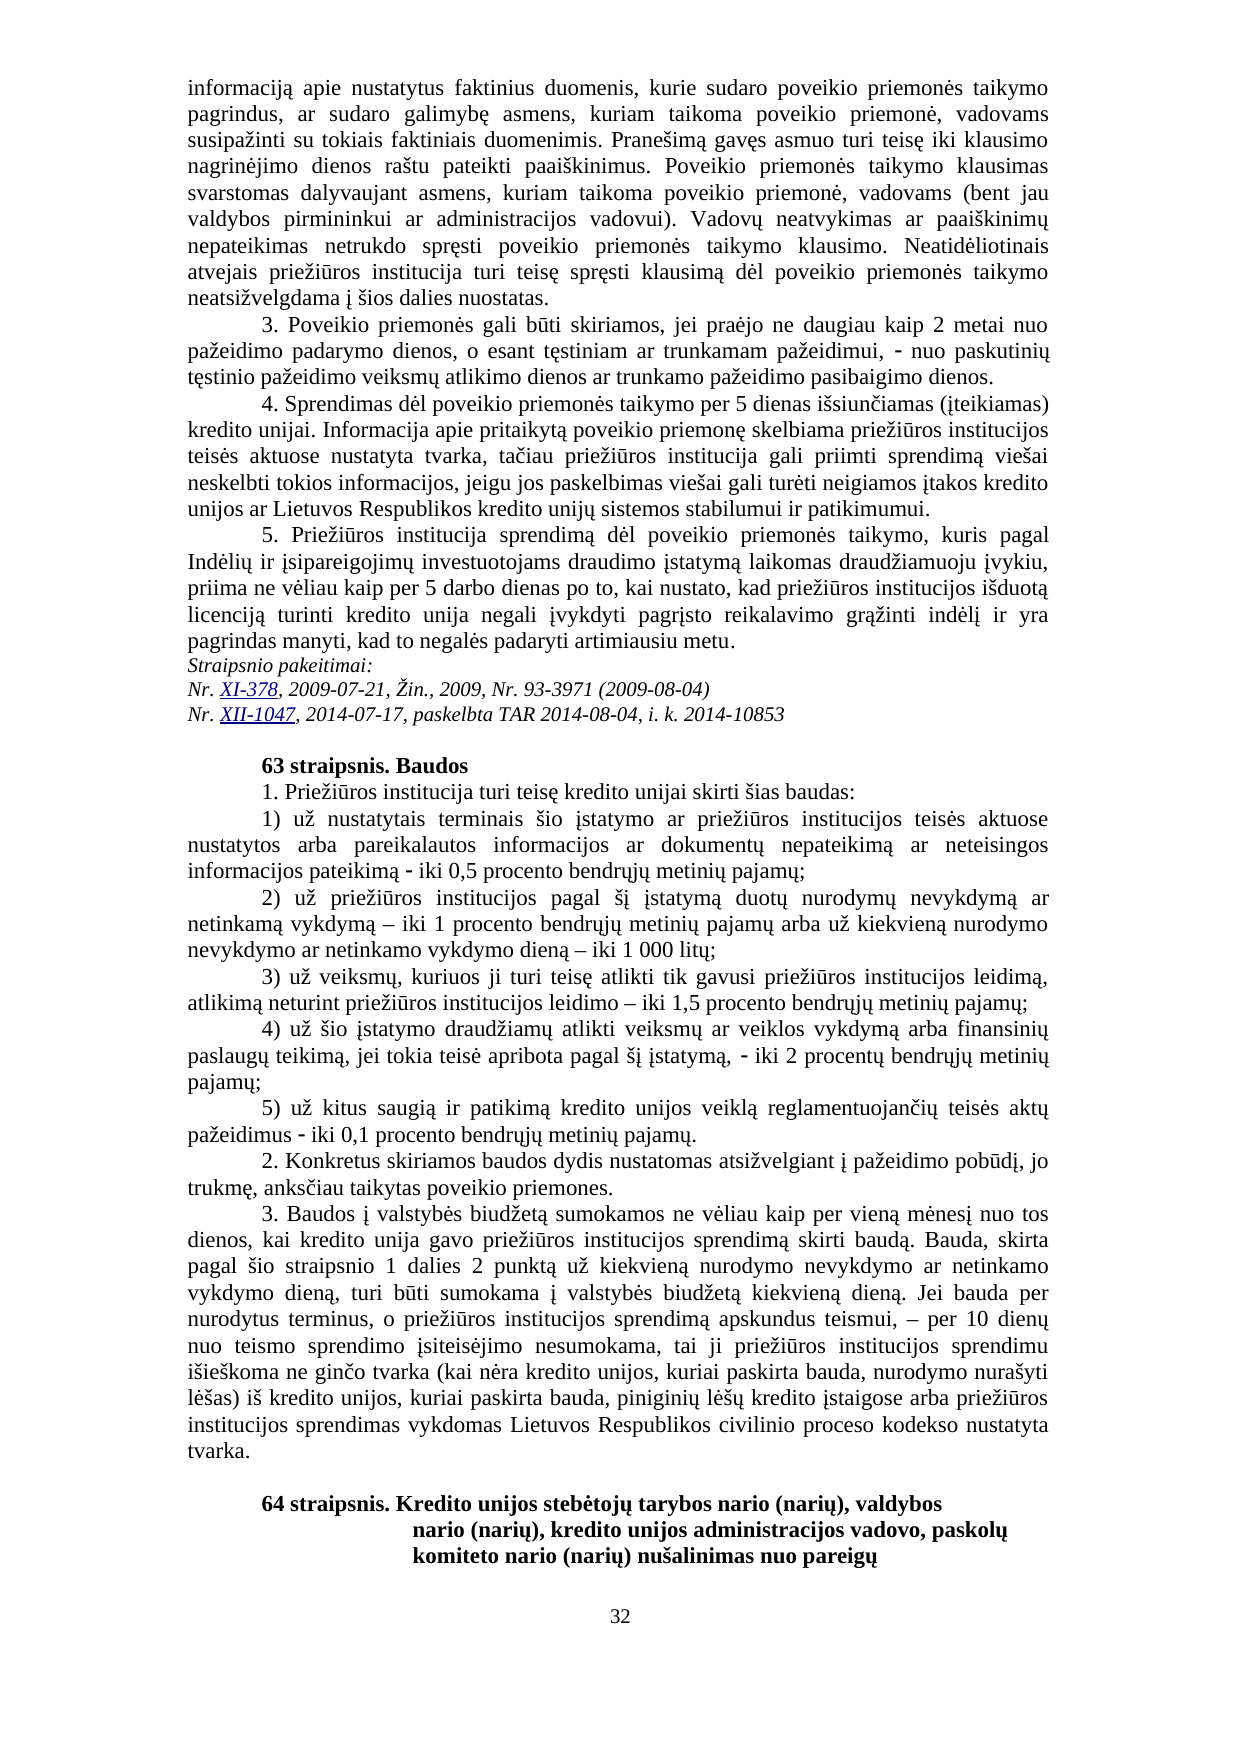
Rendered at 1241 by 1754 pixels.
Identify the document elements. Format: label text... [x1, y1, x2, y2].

text Nr. XII-1047, 2014-07-17, paskelbta TAR 2014-08-04, i. k. 2014-10853 [187, 701, 1050, 726]
text 3) už veiksmų, kuriuos ji turi teisę atlikti tik gavusi priežiūros institucijos leidimą, atlikimą neturint priežiūros institucijos leidimo – iki 1,5 procento bendrųjų metinių pajamų; [187, 963, 1050, 1015]
text 3. Poveikio priemonės gali būti skiriamos, jei praėjo ne daugiau kaip 2 metai nuo pažeidimo padarymo dienos, o esant tęstiniam ar trunkamam pažeidimui,  nuo paskutinių tęstinio pažeidimo veiksmų atlikimo dienos ar trunkamo pažeidimo pasibaigimo dienos. [187, 311, 1050, 390]
text 4) už šio įstatymo draudžiamų atlikti veiksmų ar veiklos vykdymą arba finansinių paslaugų teikimą, jei tokia teisė apribota pagal šį įstatymą,  iki 2 procentų bendrųjų metinių pajamų; [187, 1015, 1050, 1094]
text 5. Priežiūros institucija sprendimą dėl poveikio priemonės taikymo, kuris pagal Indėlių ir įsipareigojimų investuotojams draudimo įstatymą laikomas draudžiamuoju įvykiu, priima ne vėliau kaip per 5 darbo dienas po to, kai nustato, kad priežiūros institucijos išduotą licenciją turinti kredito unija negali įvykdyti pagrįsto reikalavimo grąžinti indėlį ir yra pagrindas manyti, kad to negalės padaryti artimiausiu metu. [187, 522, 1050, 653]
text Straipsnio pakeitimai: [187, 653, 1050, 677]
text 1) už nustatytais terminais šio įstatymo ar priežiūros institucijos teisės aktuose nustatytos arba pareikalautos informacijos ar dokumentų nepateikimą ar neteisingos informacijos pateikimą  iki 0,5 procento bendrųjų metinių pajamų; [187, 804, 1050, 884]
text informaciją apie nustatytus faktinius duomenis, kurie sudaro poveikio priemonės taikymo pagrindus, ar sudaro galimybę asmens, kuriam taikoma poveikio priemonė, vadovams susipažinti su tokiais faktiniais duomenimis. Pranešimą gavęs asmuo turi teisę iki klausimo nagrinėjimo dienos raštu pateikti paaiškinimus. Poveikio priemonės taikymo klausimas svarstomas dalyvaujant asmens, kuriam taikoma poveikio priemonė, vadovams (bent jau valdybos pirmininkui ar administracijos vadovui). Vadovų neatvykimas ar paaiškinimų nepateikimas netrukdo spręsti poveikio priemonės taikymo klausimo. Neatidėliotinais atvejais priežiūros institucija turi teisę spręsti klausimą dėl poveikio priemonės taikymo neatsižvelgdama į šios dalies nuostatas. [187, 73, 1050, 311]
text 64 straipsnis. Kredito unijos stebėtojų tarybos nario (narių), valdybos [187, 1490, 1050, 1516]
text 63 straipsnis. Baudos [187, 752, 1050, 778]
text 1. Priežiūros institucija turi teisę kredito unijai skirti šias baudas: [187, 778, 1050, 804]
text 2. Konkretus skiriamos baudos dydis nustatomas atsižvelgiant į pažeidimo pobūdį, jo trukmę, anksčiau taikytas poveikio priemones. [187, 1147, 1050, 1200]
text 2) už priežiūros institucijos pagal šį įstatymą duotų nurodymų nevykdymą ar netinkamą vykdymą – iki 1 procento bendrųjų metinių pajamų arba už kiekvieną nurodymo nevykdymo ar netinkamo vykdymo dieną – iki 1 000 litų; [187, 884, 1050, 963]
text 4. Sprendimas dėl poveikio priemonės taikymo per 5 dienas išsiunčiamas (įteikiamas) kredito unijai. Informacija apie pritaikytą poveikio priemonę skelbiama priežiūros institucijos teisės aktuose nustatyta tvarka, tačiau priežiūros institucija gali priimti sprendimą viešai neskelbti tokios informacijos, jeigu jos paskelbimas viešai gali turėti neigiamos įtakos kredito unijos ar Lietuvos Respublikos kredito unijų sistemos stabilumui ir patikimumui. [187, 390, 1050, 522]
text 5) už kitus saugią ir patikimą kredito unijos veiklą reglamentuojančių teisės aktų pažeidimus  iki 0,1 procento bendrųjų metinių pajamų. [187, 1094, 1050, 1147]
text komiteto nario (narių) nušalinimas nuo pareigų [337, 1542, 1050, 1569]
text nario (narių), kredito unijos administracijos vadovo, paskolų [337, 1516, 1050, 1542]
text 3. Baudos į valstybės biudžetą sumokamos ne vėliau kaip per vieną mėnesį nuo tos dienos, kai kredito unija gavo priežiūros institucijos sprendimą skirti baudą. Bauda, skirta pagal šio straipsnio 1 dalies 2 punktą už kiekvieną nurodymo nevykdymo ar netinkamo vykdymo dieną, turi būti sumokama į valstybės biudžetą kiekvieną dieną. Jei bauda per nurodytus terminus, o priežiūros institucijos sprendimą apskundus teismui, – per 10 dienų nuo teismo sprendimo įsiteisėjimo nesumokama, tai ji priežiūros institucijos sprendimu išieškoma ne ginčo tvarka (kai nėra kredito unijos, kuriai paskirta bauda, nurodymo nurašyti lėšas) iš kredito unijos, kuriai paskirta bauda, piniginių lėšų kredito įstaigose arba priežiūros institucijos sprendimas vykdomas Lietuvos Respublikos civilinio proceso kodekso nustatyta tvarka. [187, 1200, 1050, 1463]
text Nr. XI-378, 2009-07-21, Žin., 2009, Nr. 93-3971 (2009-08-04) [187, 677, 1050, 701]
